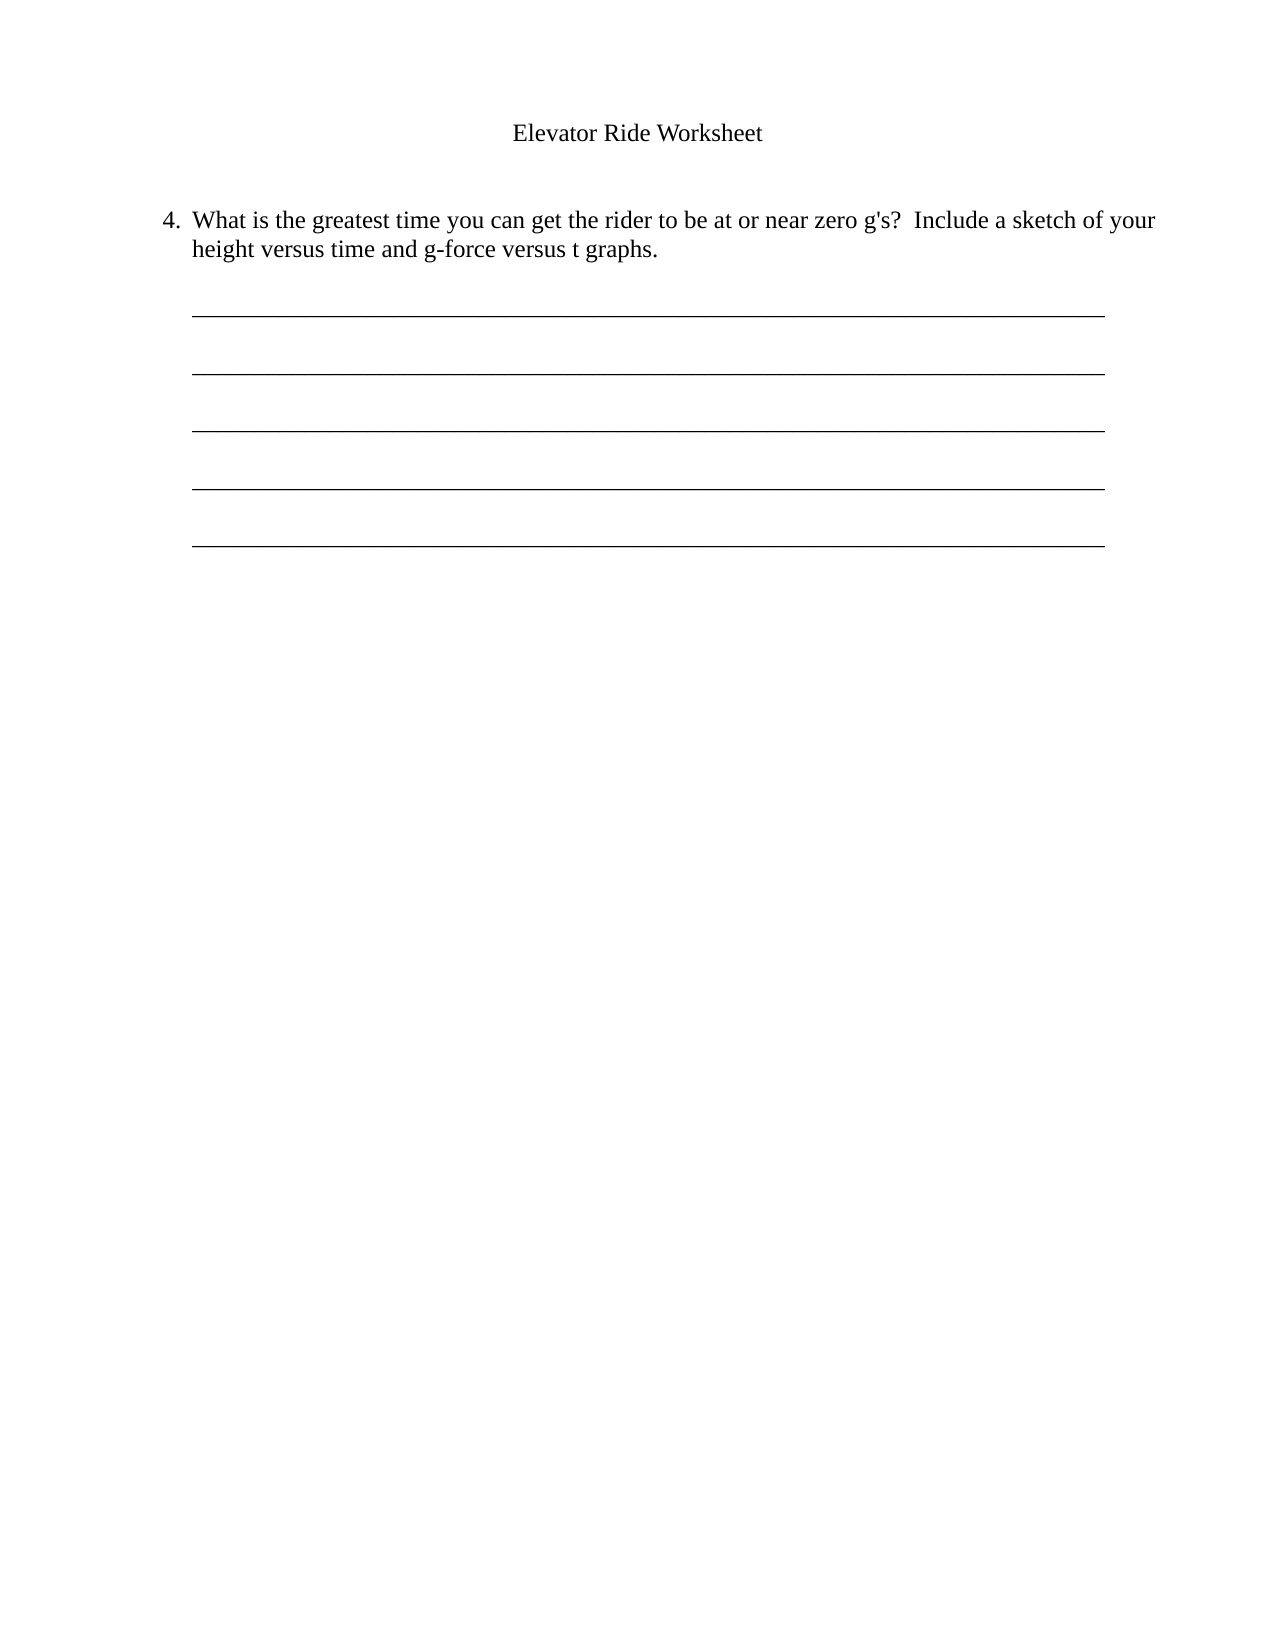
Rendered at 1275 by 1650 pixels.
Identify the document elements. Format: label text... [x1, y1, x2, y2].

text _________________________________________________________________________ [118, 464, 1157, 493]
text _________________________________________________________________________ [118, 406, 1157, 435]
text _________________________________________________________________________ [118, 521, 1157, 550]
list What is the greatest time you can get the rider to be at or near zero g's? Include a sketch of your height versus time and g-force versus t graphs. [162, 205, 1157, 263]
text _________________________________________________________________________ [118, 291, 1157, 320]
text _________________________________________________________________________ [118, 349, 1157, 378]
